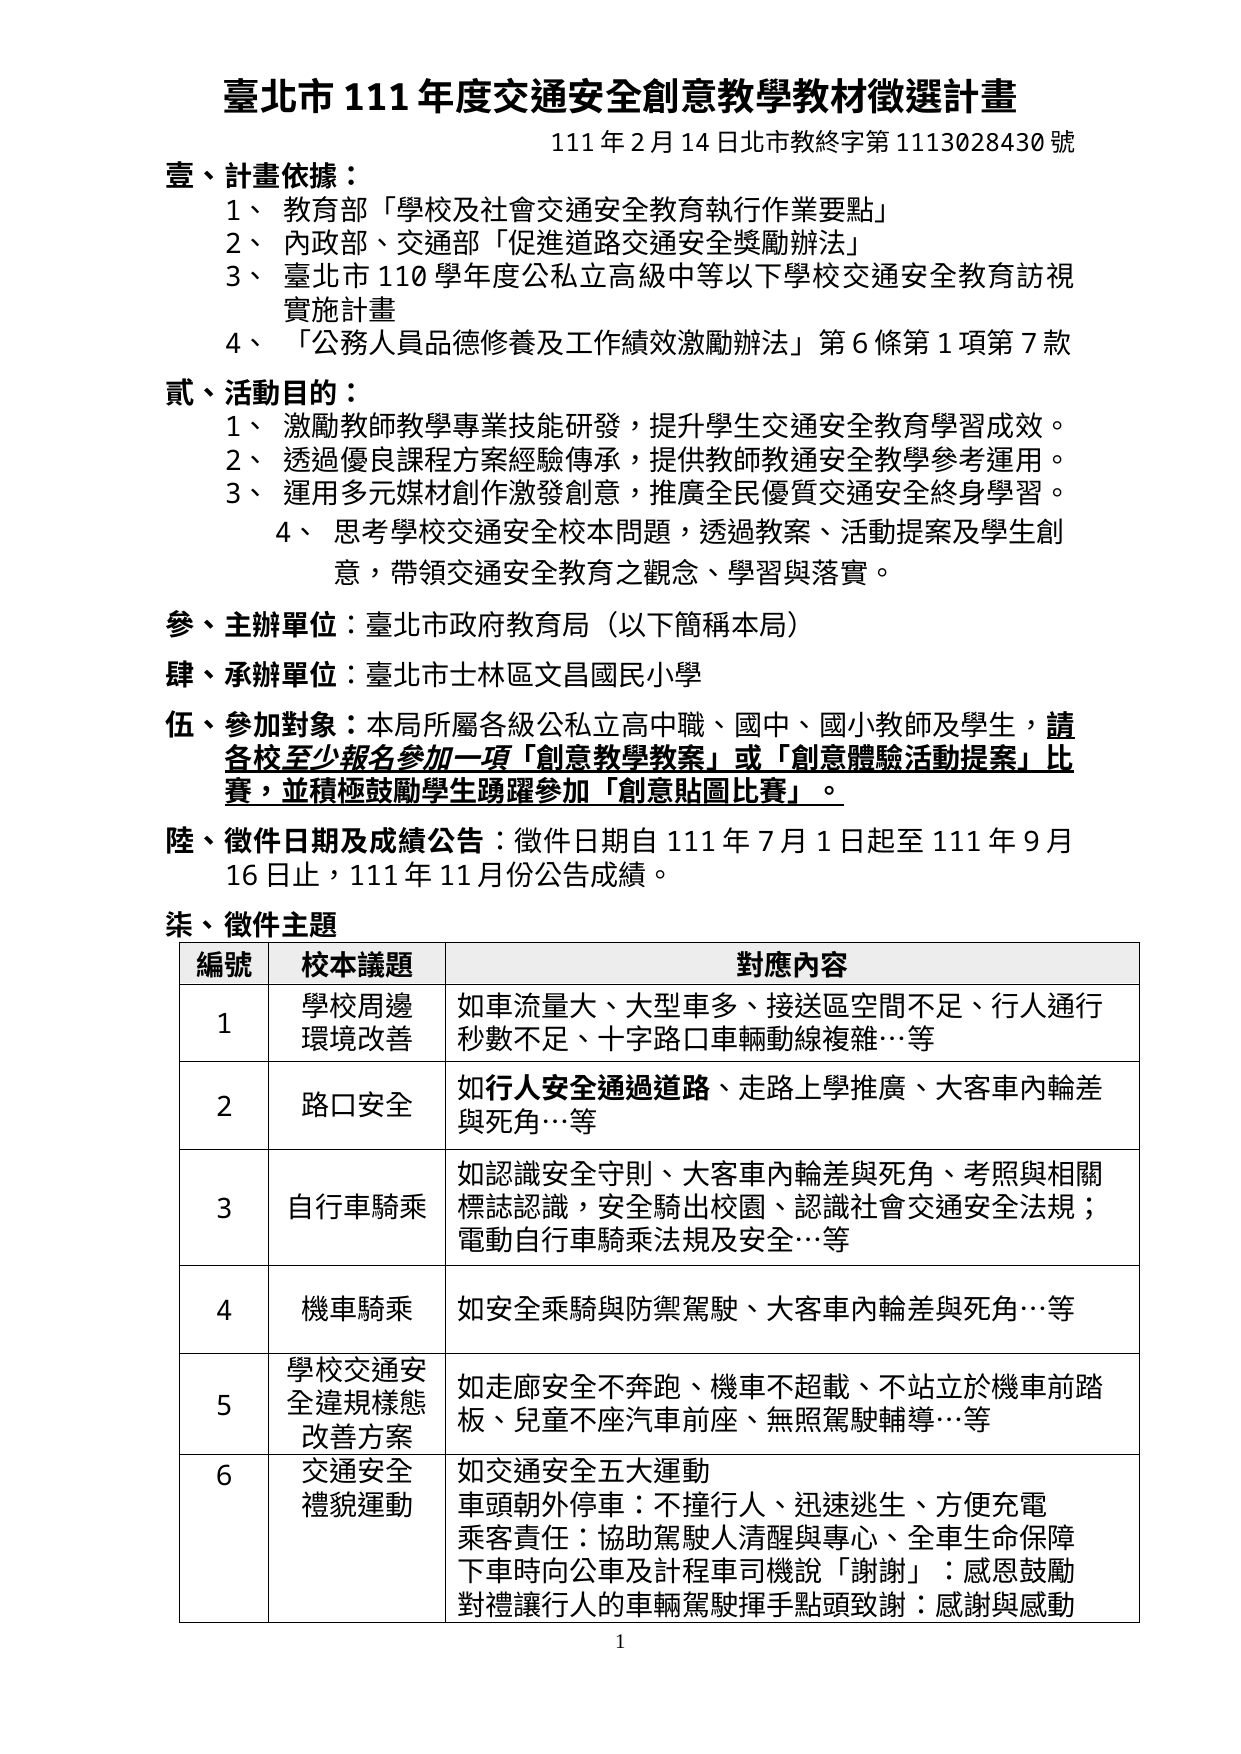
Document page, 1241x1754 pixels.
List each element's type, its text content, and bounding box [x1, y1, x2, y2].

table_cell 如交通安全五大運動 車頭朝外停車：不撞行人、迅速逃生、方便充電 乘客責任：協助駕駛人清醒與專心、全車生命保障 下車時向公車及計程車司機說「謝謝」：感恩鼓勵 對禮讓行人的車輛駕駛揮手點頭致謝：感謝與感動 [446, 1455, 1139, 1622]
list 內政部、交通部「促進道路交通安全獎勵辦法」 [224, 227, 1075, 260]
list 思考學校交通安全校本問題，透過教案、活動提案及學生創意，帶領交通安全教育之觀念、學習與落實。 [274, 510, 1075, 592]
table_cell 如安全乘騎與防禦駕駛、大客車內輪差與死角…等 [446, 1266, 1139, 1353]
table_cell 3 [180, 1150, 268, 1265]
list 參加對象：本局所屬各級公私立高中職、國中、國小教師及學生，請各校至少報名參加一項「創意教學教案」或「創意體驗活動提案」比賽，並積極鼓勵學生踴躍參加「創意貼圖比賽」。 [165, 708, 1075, 808]
table_cell 自行車騎乘 [269, 1150, 445, 1265]
table_header 編號 [180, 943, 268, 983]
list 活動目的： [165, 377, 1075, 410]
table_cell 6 [180, 1455, 268, 1622]
list 承辦單位：臺北市士林區文昌國民小學 [165, 658, 1075, 692]
list 「公務人員品德修養及工作績效激勵辦法」第6條第1項第7款 [224, 327, 1075, 360]
text 111年2月14日北市教終字第1113028430號 [165, 118, 1075, 160]
list 主辦單位：臺北市政府教育局（以下簡稱本局） [165, 608, 1075, 642]
table_cell 路口安全 [269, 1062, 445, 1148]
table_cell 2 [180, 1062, 268, 1148]
list 運用多元媒材創作激發創意，推廣全民優質交通安全終身學習。 [224, 477, 1075, 510]
table_cell 如走廊安全不奔跑、機車不超載、不站立於機車前踏板、兒童不座汽車前座、無照駕駛輔導…等 [446, 1354, 1139, 1454]
table_cell 1 [180, 985, 268, 1061]
text 臺北市111年度交通安全創意教學教材徵選計畫 [165, 77, 1075, 118]
list 臺北市110學年度公私立高級中等以下學校交通安全教育訪視實施計畫 [224, 260, 1075, 327]
table_cell 如行人安全通過道路、走路上學推廣、大客車內輪差與死角…等 [446, 1062, 1139, 1148]
list 激勵教師教學專業技能研發，提升學生交通安全教育學習成效。 [224, 410, 1075, 443]
table_cell 如車流量大、大型車多、接送區空間不足、行人通行秒數不足、十字路口車輛動線複雜…等 [446, 985, 1139, 1061]
table_header 校本議題 [269, 943, 445, 983]
table_cell 學校交通安全違規樣態改善方案 [269, 1354, 445, 1454]
list 教育部「學校及社會交通安全教育執行作業要點」 [224, 193, 1075, 227]
list 徵件日期及成績公告：徵件日期自111年7月1日起至111年9月16日止，111年11月份公告成績。 [165, 825, 1075, 892]
list 徵件主題 [165, 908, 1075, 942]
list 透過優良課程方案經驗傳承，提供教師教通安全教學參考運用。 [224, 443, 1075, 477]
table_cell 4 [180, 1266, 268, 1353]
table_cell 學校周邊 環境改善 [269, 985, 445, 1061]
table_cell 5 [180, 1354, 268, 1454]
table_header 對應內容 [446, 943, 1139, 983]
list 計畫依據： [165, 160, 1075, 193]
table_cell 機車騎乘 [269, 1266, 445, 1353]
table_cell 交通安全 禮貌運動 [269, 1455, 445, 1622]
table_cell 如認識安全守則、大客車內輪差與死角、考照與相關標誌認識，安全騎出校園、認識社會交通安全法規；電動自行車騎乘法規及安全…等 [446, 1150, 1139, 1265]
